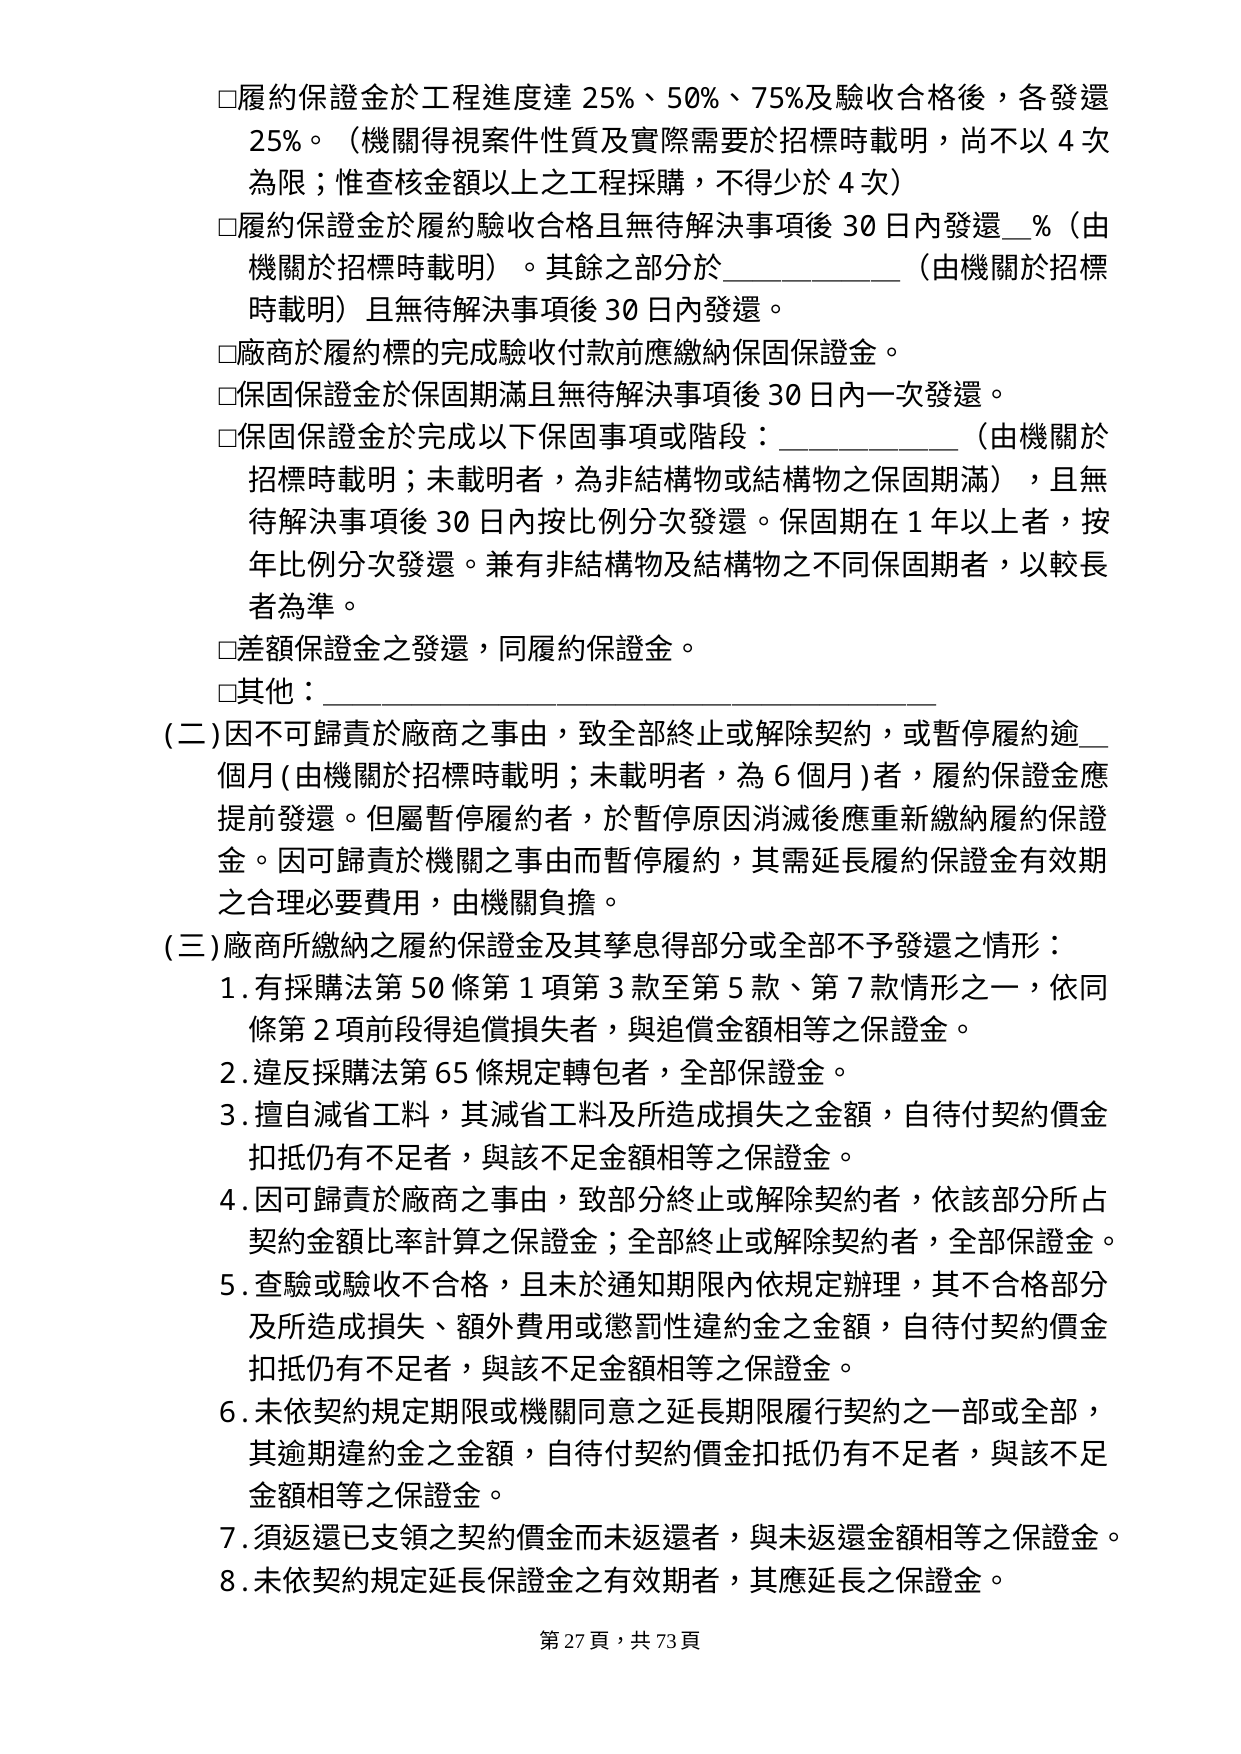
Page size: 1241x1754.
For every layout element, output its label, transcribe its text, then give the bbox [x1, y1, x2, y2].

text 1.有採購法第50條第1項第3款至第5款、第7款情形之一，依同條第2項前段得追償損失者，與追償金額相等之保證金。 [218, 964, 1110, 1049]
text □差額保證金之發還，同履約保證金。 [218, 626, 1110, 668]
text 5.查驗或驗收不合格，且未於通知期限內依規定辦理，其不合格部分及所造成損失、額外費用或懲罰性違約金之金額，自待付契約價金扣抵仍有不足者，與該不足金額相等之保證金。 [218, 1261, 1110, 1388]
text 3.擅自減省工料，其減省工料及所造成損失之金額，自待付契約價金扣抵仍有不足者，與該不足金額相等之保證金。 [218, 1092, 1110, 1176]
text 6.未依契約規定期限或機關同意之延長期限履行契約之一部或全部，其逾期違約金之金額，自待付契約價金扣抵仍有不足者，與該不足金額相等之保證金。 [218, 1388, 1110, 1515]
text □保固保證金於完成以下保固事項或階段：＿＿＿＿＿＿（由機關於招標時載明；未載明者，為非結構物或結構物之保固期滿），且無待解決事項後30日內按比例分次發還。保固期在1年以上者，按年比例分次發還。兼有非結構物及結構物之不同保固期者，以較長者為準。 [218, 414, 1110, 626]
text (二)因不可歸責於廠商之事由，致全部終止或解除契約，或暫停履約逾＿個月(由機關於招標時載明；未載明者，為6個月)者，履約保證金應提前發還。但屬暫停履約者，於暫停原因消滅後應重新繳納履約保證金。因可歸責於機關之事由而暫停履約，其需延長履約保證金有效期之合理必要費用，由機關負擔。 [159, 711, 1110, 922]
text 4.因可歸責於廠商之事由，致部分終止或解除契約者，依該部分所占契約金額比率計算之保證金；全部終止或解除契約者，全部保證金。 [218, 1176, 1110, 1261]
text □履約保證金於工程進度達25%、50%、75%及驗收合格後，各發還25%。（機關得視案件性質及實際需要於招標時載明，尚不以4次為限；惟查核金額以上之工程採購，不得少於4次） [218, 75, 1110, 202]
text 8.未依契約規定延長保證金之有效期者，其應延長之保證金。 [218, 1557, 1110, 1600]
text (三)廠商所繳納之履約保證金及其孳息得部分或全部不予發還之情形： [159, 922, 1110, 964]
text □履約保證金於履約驗收合格且無待解決事項後30日內發還＿%（由機關於招標時載明）。其餘之部分於＿＿＿＿＿＿（由機關於招標時載明）且無待解決事項後30日內發還。 [218, 202, 1110, 329]
text 2.違反採購法第65條規定轉包者，全部保證金。 [218, 1049, 1110, 1092]
text □廠商於履約標的完成驗收付款前應繳納保固保證金。 [218, 329, 1110, 372]
text □保固保證金於保固期滿且無待解決事項後30日內一次發還。 [218, 372, 1110, 414]
text 7.須返還已支領之契約價金而未返還者，與未返還金額相等之保證金。 [218, 1515, 1110, 1557]
text □其他：＿＿＿＿＿＿＿＿＿＿＿＿＿＿＿＿＿＿＿＿＿ [218, 668, 1110, 711]
